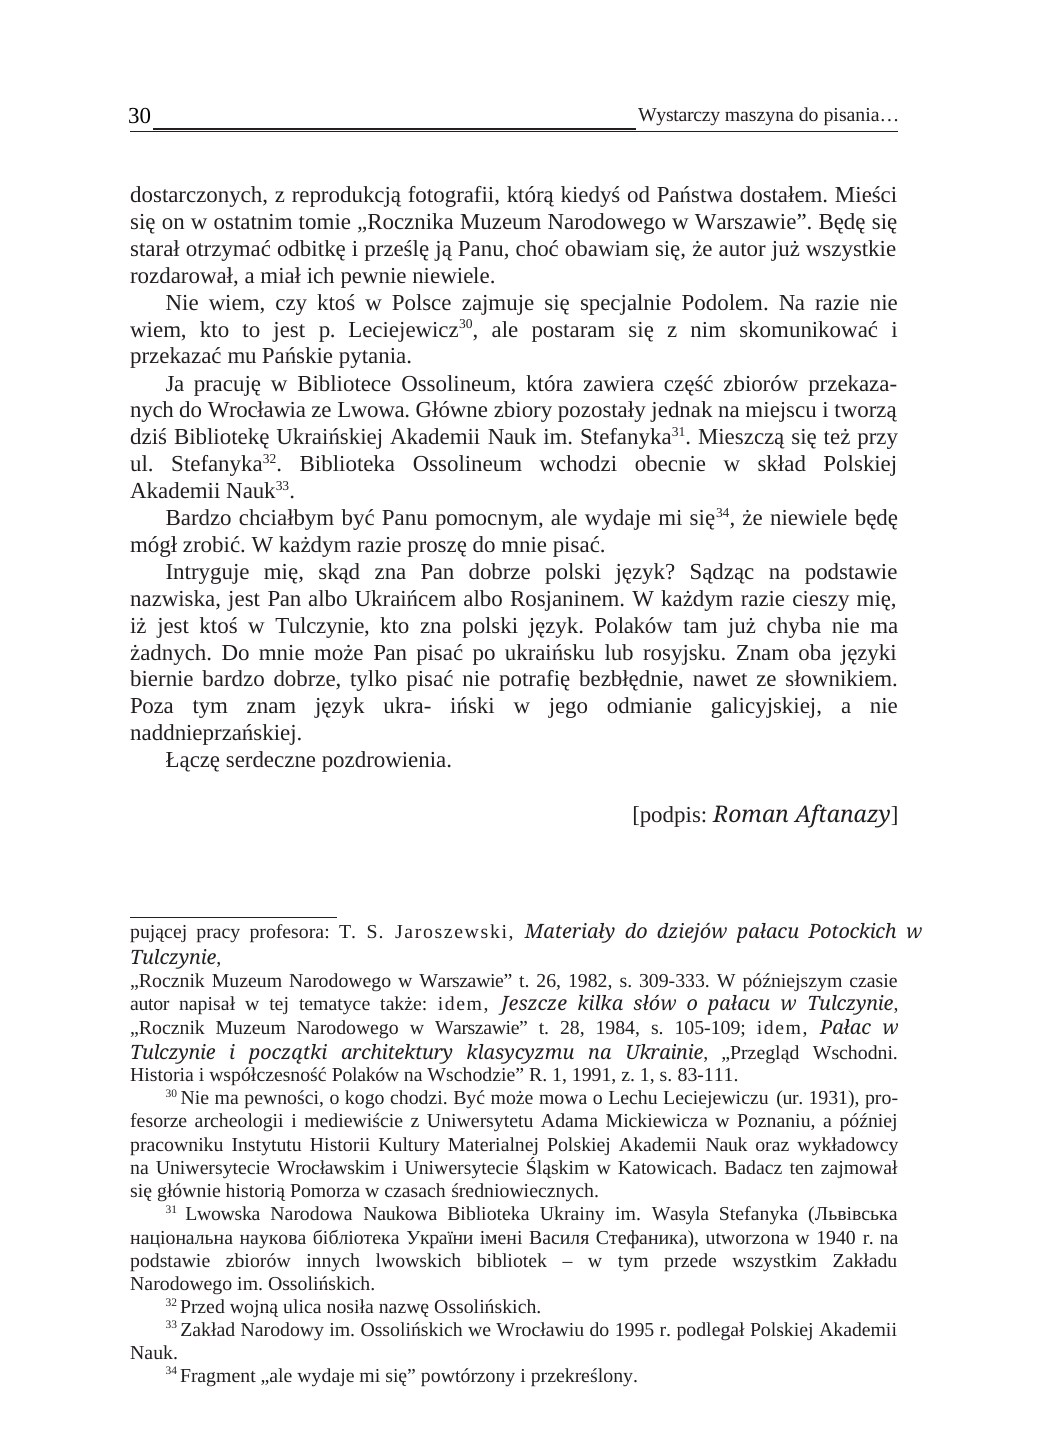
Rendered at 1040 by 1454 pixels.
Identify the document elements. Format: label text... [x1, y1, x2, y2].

text 32 Przed wojną ulica nosiła nazwę Ossolińskich. [165, 1295, 923, 1318]
text 34 Fragment „ale wydaje mi się” powtórzony i przekreślony. [165, 1364, 923, 1387]
text Bardzo chciałbym być Panu pomocnym, ale wydaje mi się34, że niewiele będę mógł zrobić. W każdym razie proszę do mnie pisać. [130, 504, 898, 557]
text 30 Nie ma pewności, o kogo chodzi. Być może mowa o Lechu Leciejewiczu (ur. 1931), pro- fesorze archeologii i mediewiście z Uniwersytetu Adama Mickiewicza w Poznaniu, a później pracowniku Instytutu Historii Kultury Materialnej Polskiej Akademii Nauk oraz wykładowcy na Uniwersytecie Wrocławskim i Uniwersytecie Śląskim w Katowicach. Badacz ten zajmował się głównie historią Pomorza w czasach średniowiecznych. [130, 1086, 898, 1202]
text [podpis: Roman Aftanazy] [119, 798, 898, 829]
text Ja pracuję w Bibliotece Ossolineum, która zawiera część zbiorów przekaza- nych do Wrocławia ze Lwowa. Główne zbiory pozostały jednak na miejscu i tworzą dziś Bibliotekę Ukraińskiej Akademii Nauk im. Stefanyka31. Mieszczą się też przy ul. Stefanyka32. Biblioteka Ossolineum wchodzi obecnie w skład Polskiej Akademii Nauk33. [130, 369, 898, 503]
text dostarczonych, z reprodukcją fotografii, którą kiedyś od Państwa dostałem. Mieści się on w ostatnim tomie „Rocznika Muzeum Narodowego w Warszawie”. Będę się starał otrzymać odbitkę i prześlę ją Panu, choć obawiam się, że autor już wszystkie rozdarował, a miał ich pewnie niewiele. [130, 181, 898, 288]
text Intryguje mię, skąd zna Pan dobrze polski język? Sądząc na podstawie nazwiska, jest Pan albo Ukraińcem albo Rosjaninem. W każdym razie cieszy mię, iż jest ktoś w Tulczynie, kto zna polski język. Polaków tam już chyba nie ma żadnych. Do mnie może Pan pisać po ukraińsku lub rosyjsku. Znam oba języki biernie bardzo dobrze, tylko pisać nie potrafię bezbłędnie, nawet ze słownikiem. Poza tym znam język ukra- iński w jego odmianie galicyjskiej, a nie naddnieprzańskiej. [130, 558, 898, 746]
text 33 Zakład Narodowy im. Ossolińskich we Wrocławiu do 1995 r. podlegał Polskiej Akademii Nauk. [130, 1318, 898, 1364]
text pującej pracy profesora: T. S. Jaroszewski, Materiały do dziejów pałacu Potockich w Tulczynie, [130, 911, 923, 970]
text „Rocznik Muzeum Narodowego w Warszawie” t. 26, 1982, s. 309-333. W późniejszym czasie autor napisał w tej tematyce także: idem, Jeszcze kilka słów o pałacu w Tulczynie, „Rocznik Muzeum Narodowego w Warszawie” t. 28, 1984, s. 105-109; idem, Pałac w Tulczynie i początki architektury klasycyzmu na Ukrainie, „Przegląd Wschodni. Historia i współczesność Polaków na Wschodzie” R. 1, 1991, z. 1, s. 83-111. [130, 971, 898, 1086]
text Łączę serdeczne pozdrowienia. [165, 746, 923, 773]
text 31 Lwowska Narodowa Naukowa Biblioteka Ukrainy im. Wasyla Stefanyka (Львівська національна наукова бібліотека України імені Василя Стефаника), utworzona w 1940 r. na podstawie zbiorów innych lwowskich bibliotek – w tym przede wszystkim Zakładu Narodowego im. Ossolińskich. [130, 1202, 898, 1295]
text Nie wiem, czy ktoś w Polsce zajmuje się specjalnie Podolem. Na razie nie wiem, kto to jest p. Leciejewicz30, ale postaram się z nim skomunikować i przekazać mu Pańskie pytania. [130, 289, 898, 369]
